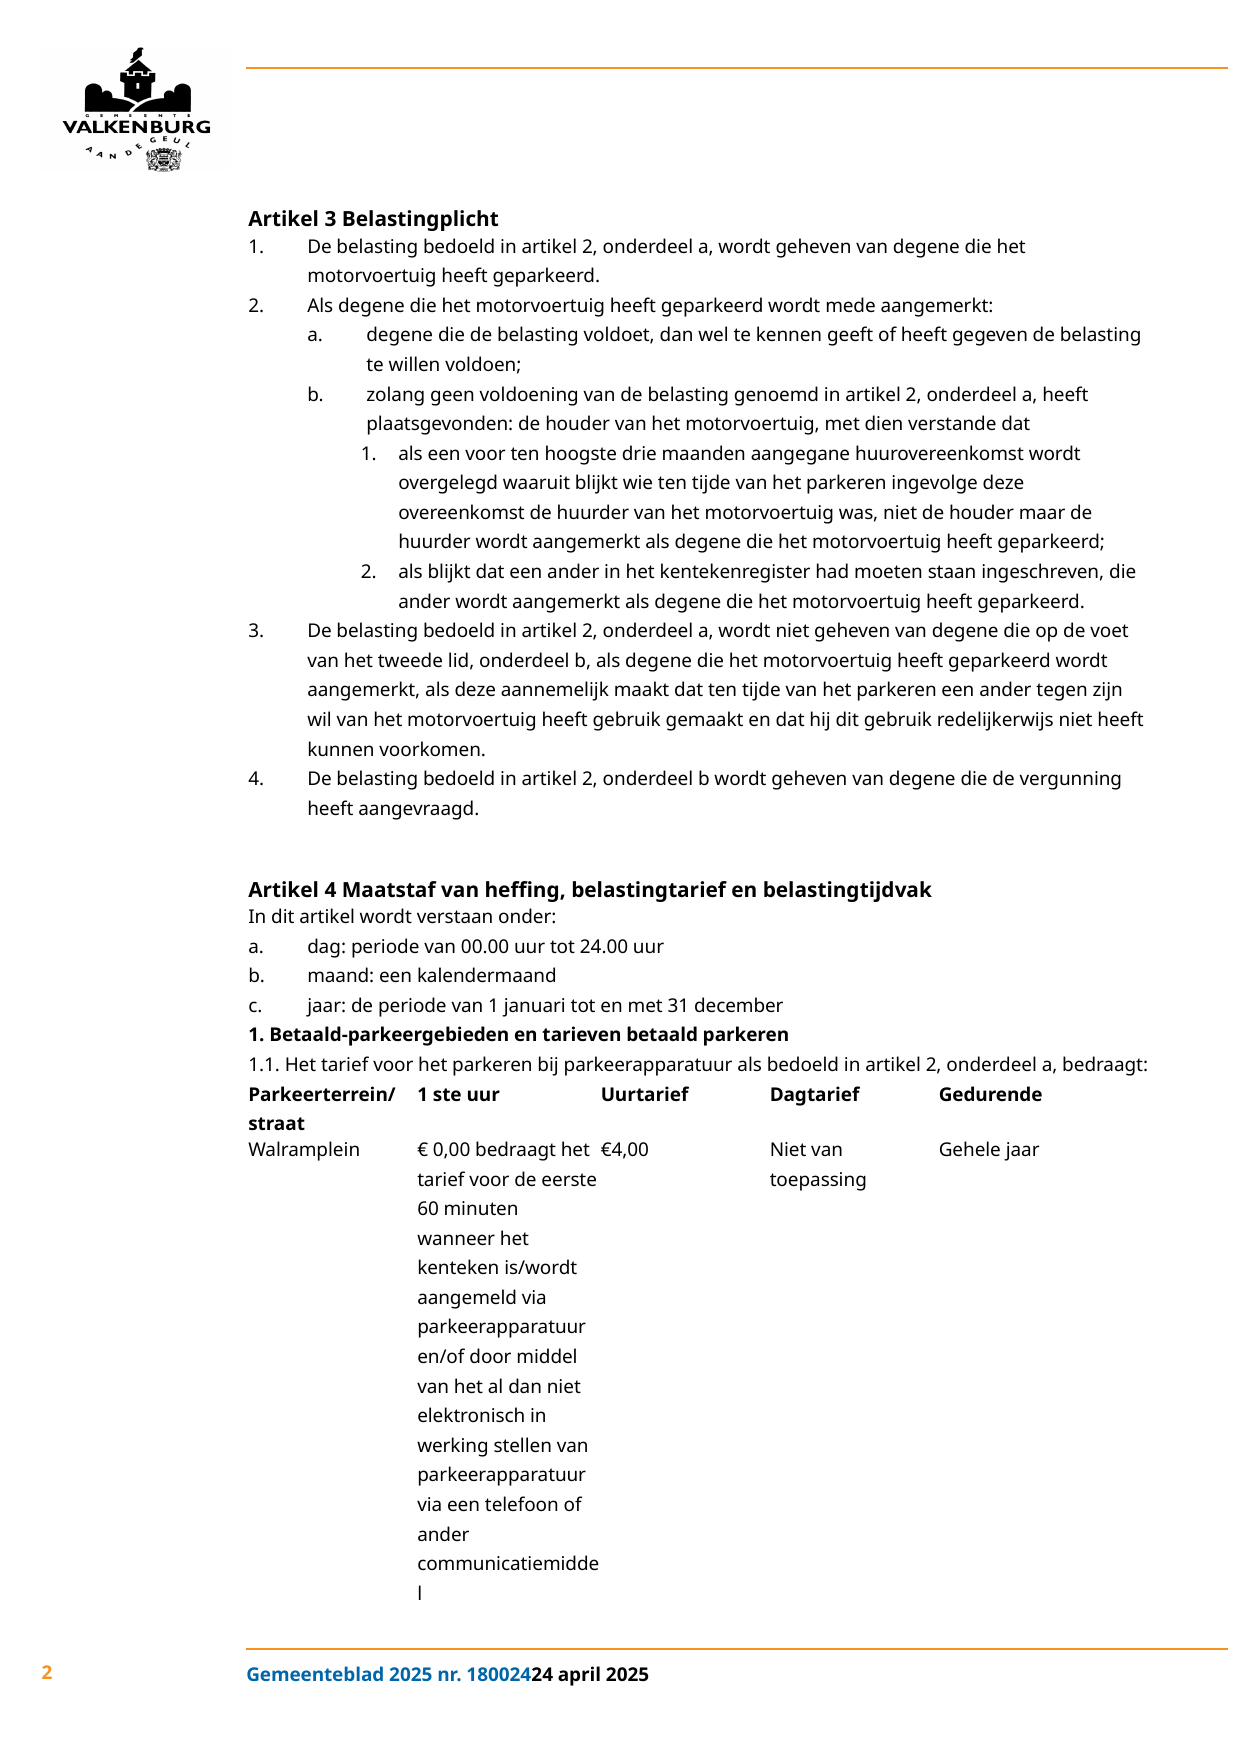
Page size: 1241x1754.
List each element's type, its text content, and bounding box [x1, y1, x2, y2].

list Als degene die het motorvoertuig heeft geparkeerd wordt mede aangemerkt: [248, 292, 1152, 318]
table_header Dagtarief [770, 1081, 938, 1136]
table_header Gedurende [939, 1081, 1152, 1136]
text 1. Betaald-parkeergebieden en tarieven betaald parkeren [248, 1022, 1152, 1047]
table_header Uurtarief [601, 1081, 769, 1136]
text In dit artikel wordt verstaan onder: [248, 903, 1152, 929]
list als blijkt dat een ander in het kentekenregister had moeten staan ingeschreven, die ander wordt aangemerkt als degene die het motorvoertuig heeft geparkeerd. [361, 558, 1152, 613]
text 1.1. Het tarief voor het parkeren bij parkeerapparatuur als bedoeld in artikel 2, onderdeel a, bedraagt: [248, 1051, 1152, 1077]
text Artikel 3 Belastingplicht [248, 204, 1152, 233]
picture [41, 47, 231, 172]
table_cell Niet van toepassing [770, 1136, 938, 1606]
table_cell Gehele jaar [939, 1136, 1152, 1606]
table_header Parkeerterrein/straat [248, 1081, 417, 1136]
table_cell Walramplein [248, 1136, 417, 1606]
list jaar: de periode van 1 januari tot en met 31 december [248, 992, 1152, 1018]
list degene die de belasting voldoet, dan wel te kennen geeft of heeft gegeven de belasting te willen voldoen; [307, 322, 1152, 377]
text Artikel 4 Maatstaf van heffing, belastingtarief en belastingtijdvak [248, 875, 1152, 903]
list De belasting bedoeld in artikel 2, onderdeel b wordt geheven van degene die de vergunning heeft aangevraagd. [248, 765, 1152, 821]
list zolang geen voldoening van de belasting genoemd in artikel 2, onderdeel a, heeft plaatsgevonden: de houder van het motorvoertuig, met dien verstande dat [307, 381, 1152, 436]
list De belasting bedoeld in artikel 2, onderdeel a, wordt geheven van degene die het motorvoertuig heeft geparkeerd. [248, 233, 1152, 288]
list maand: een kalendermaand [248, 962, 1152, 988]
table_header 1 ste uur [417, 1081, 601, 1136]
list als een voor ten hoogste drie maanden aangegane huurovereenkomst wordt overgelegd waaruit blijkt wie ten tijde van het parkeren ingevolge deze overeenkomst de huurder van het motorvoertuig was, niet de houder maar de huurder wordt aangemerkt als degene die het motorvoertuig heeft geparkeerd; [361, 440, 1152, 554]
list De belasting bedoeld in artikel 2, onderdeel a, wordt niet geheven van degene die op de voet van het tweede lid, onderdeel b, als degene die het motorvoertuig heeft geparkeerd wordt aangemerkt, als deze aannemelijk maakt dat ten tijde van het parkeren een ander tegen zijn wil van het motorvoertuig heeft gebruik gemaakt en dat hij dit gebruik redelijkerwijs niet heeft kunnen voorkomen. [248, 617, 1152, 761]
list dag: periode van 00.00 uur tot 24.00 uur [248, 933, 1152, 959]
table_cell € 0,00 bedraagt het tarief voor de eerste 60 minuten wanneer het kenteken is/wordt aangemeld via parkeerapparatuur en/of door middel van het al dan niet elektronisch in werking stellen van parkeerapparatuur via een telefoon of ander communicatiemiddel [417, 1136, 601, 1606]
table_cell €4,00 [601, 1136, 769, 1606]
